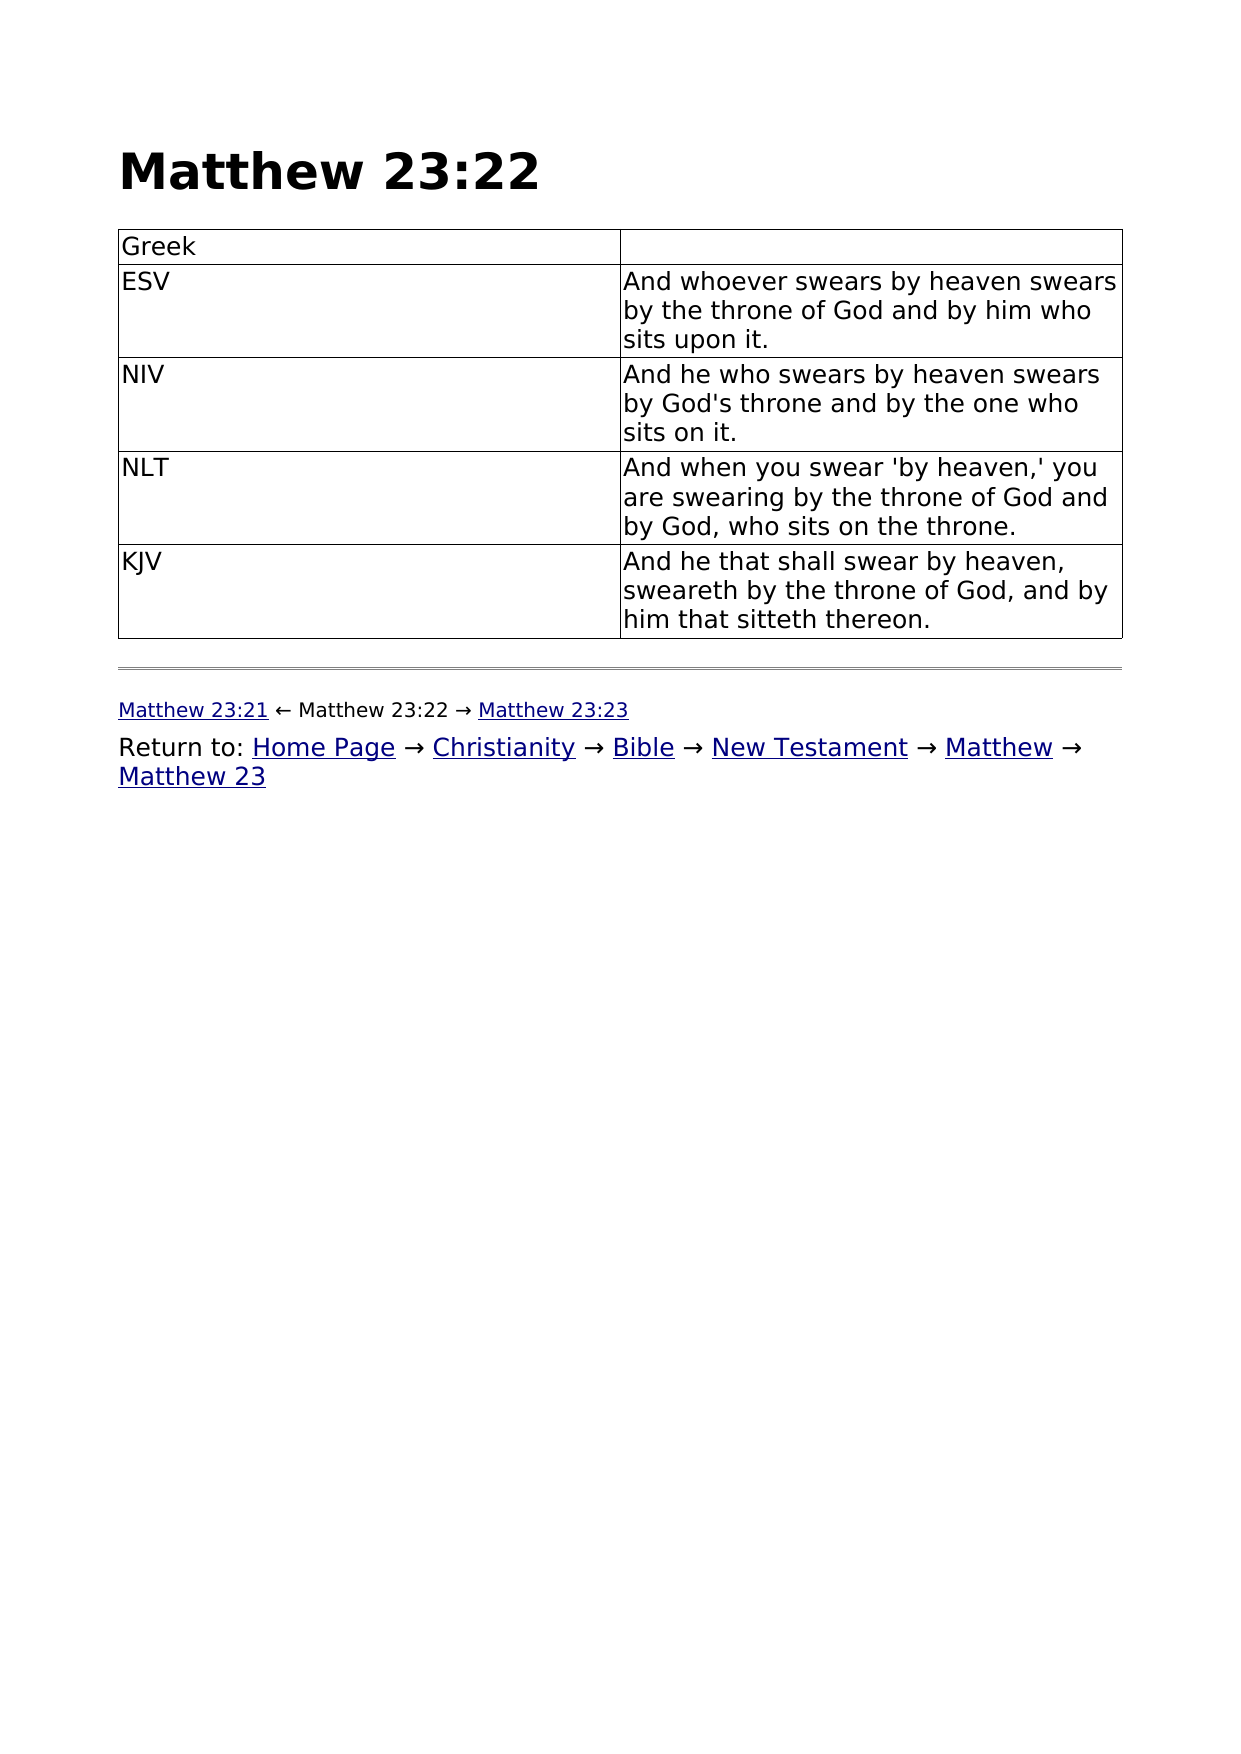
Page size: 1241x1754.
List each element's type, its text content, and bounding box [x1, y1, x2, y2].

table_cell NIV [119, 358, 620, 451]
text Return to: Home Page → Christianity → Bible → New Testament → Matthew → Matthew 23 [118, 733, 1122, 791]
table_cell And he that shall swear by heaven, sweareth by the throne of God, and by him that sitteth thereon. [621, 545, 1122, 637]
table_cell And when you swear 'by heaven,' you are swearing by the throne of God and by God, who sits on the throne. [621, 452, 1122, 544]
table_header [621, 230, 1122, 264]
table_cell KJV [119, 545, 620, 637]
table_cell And he who swears by heaven swears by God's throne and by the one who sits on it. [621, 358, 1122, 451]
table_header Greek [119, 230, 620, 264]
text Matthew 23:21 ← Matthew 23:22 → Matthew 23:23 [118, 699, 1122, 733]
table_cell NLT [119, 452, 620, 544]
table_cell And whoever swears by heaven swears by the throne of God and by him who sits upon it. [621, 265, 1122, 357]
subtitle Matthew 23:22 [118, 143, 1122, 201]
table_cell ESV [119, 265, 620, 357]
